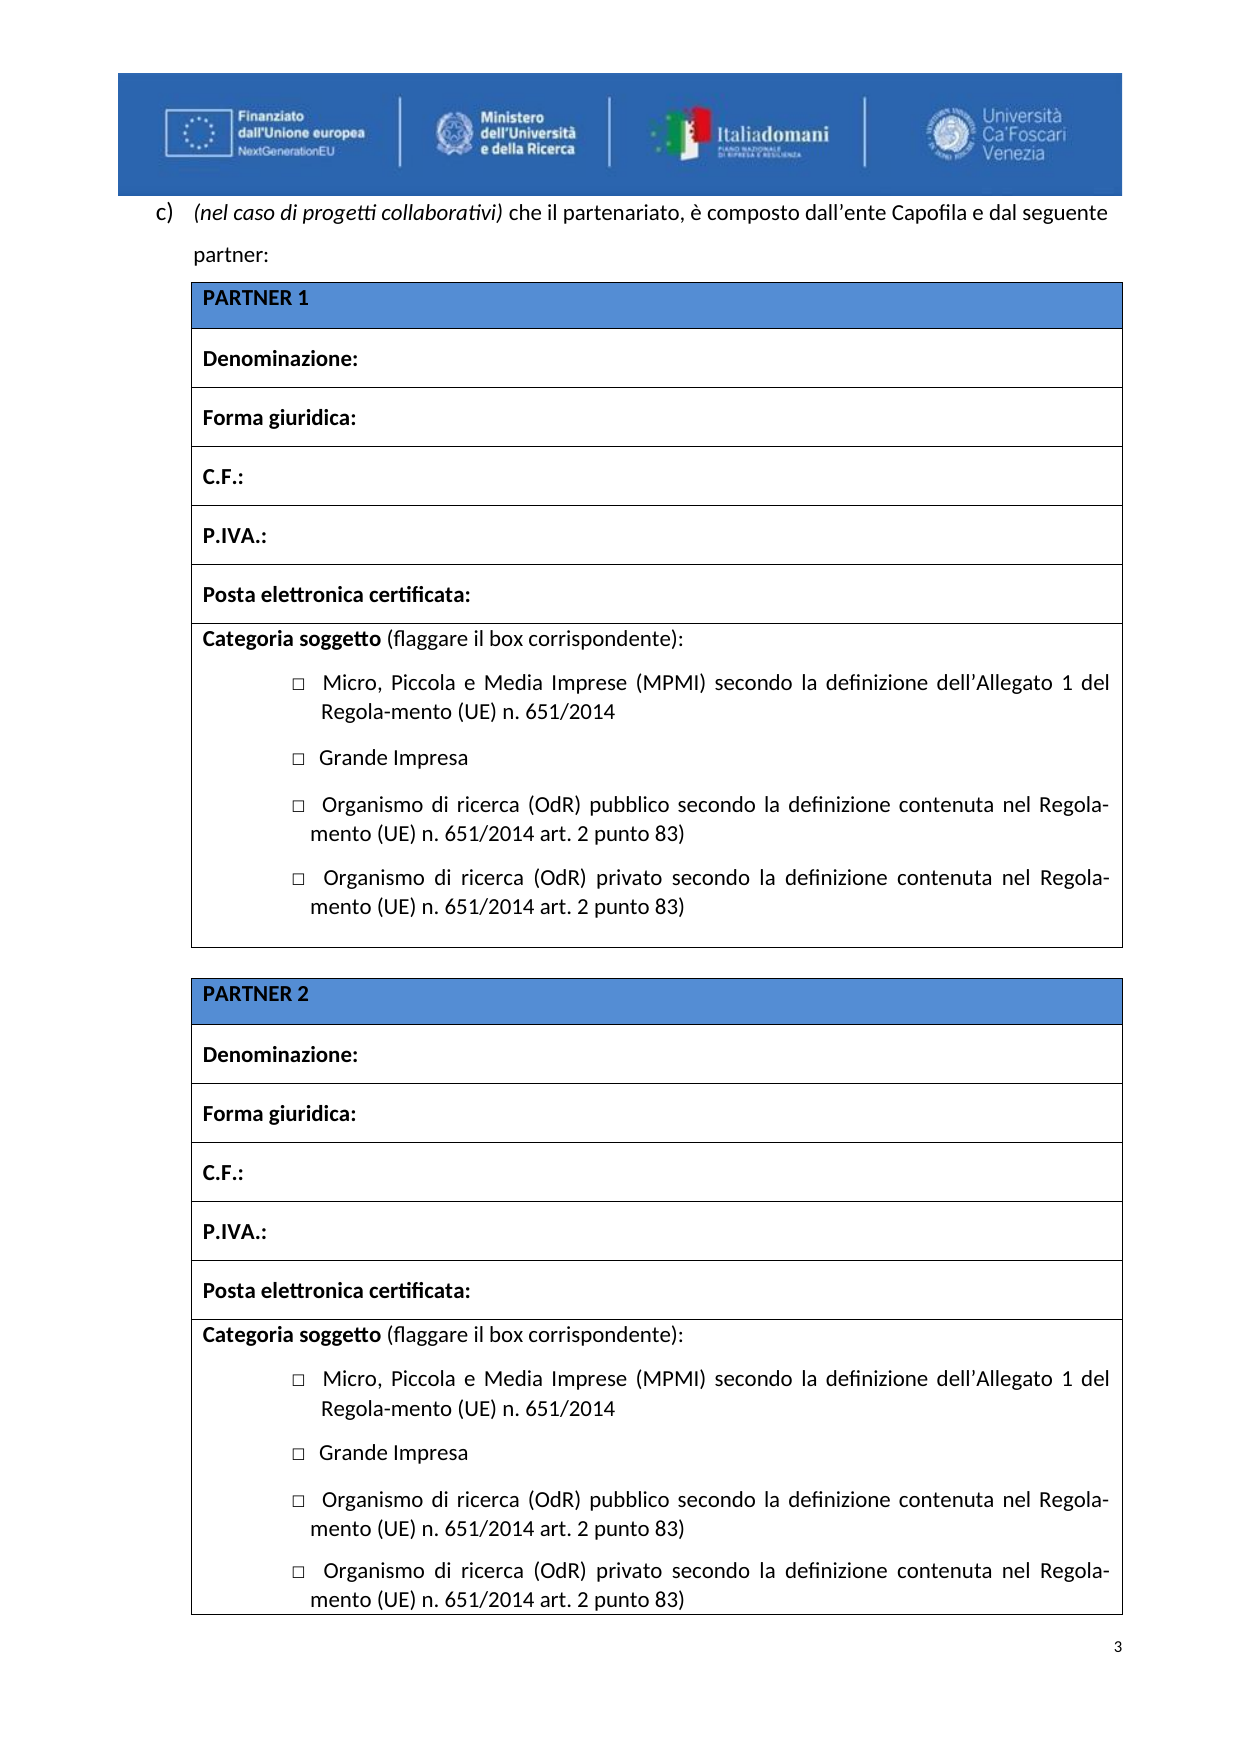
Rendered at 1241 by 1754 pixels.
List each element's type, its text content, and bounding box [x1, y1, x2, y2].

table_cell Categoria soggetto (flaggare il box corrispondente): ☐ Micro, Piccola e Media Imprese (MPMI) secondo la definizione dell’Allegato 1 del Regola-mento (UE) n. 651/2014 ☐ Grande Impresa ☐ Organismo di ricerca (OdR) pubblico secondo la definizione contenuta nel Regola-mento (UE) n. 651/2014 art. 2 punto 83) ☐ Organismo di ricerca (OdR) privato secondo la definizione contenuta nel Regola-mento (UE) n. 651/2014 art. 2 punto 83) [192, 1320, 1122, 1613]
table_cell Forma giuridica: [192, 388, 1122, 446]
table_cell C.F.: [192, 1143, 1122, 1201]
table_cell Posta elettronica certificata: [192, 565, 1122, 623]
list (nel caso di progetti collaborativi) che il partenariato, è composto dall’ente Capofila e dal seguente partner: [156, 196, 1122, 268]
table_cell P.IVA.: [192, 506, 1122, 564]
table_cell Denominazione: [192, 1025, 1122, 1083]
table_cell Denominazione: [192, 329, 1122, 387]
table_header PARTNER 1 [192, 283, 1122, 328]
table_cell C.F.: [192, 447, 1122, 505]
table_cell Forma giuridica: [192, 1084, 1122, 1142]
table_cell Categoria soggetto (flaggare il box corrispondente): ☐ Micro, Piccola e Media Imprese (MPMI) secondo la definizione dell’Allegato 1 del Regola-mento (UE) n. 651/2014 ☐ Grande Impresa ☐ Organismo di ricerca (OdR) pubblico secondo la definizione contenuta nel Regola-mento (UE) n. 651/2014 art. 2 punto 83) ☐ Organismo di ricerca (OdR) privato secondo la definizione contenuta nel Regola-mento (UE) n. 651/2014 art. 2 punto 83) [192, 624, 1122, 947]
table_header PARTNER 2 [192, 979, 1122, 1024]
table_cell Posta elettronica certificata: [192, 1261, 1122, 1319]
table_cell P.IVA.: [192, 1202, 1122, 1260]
